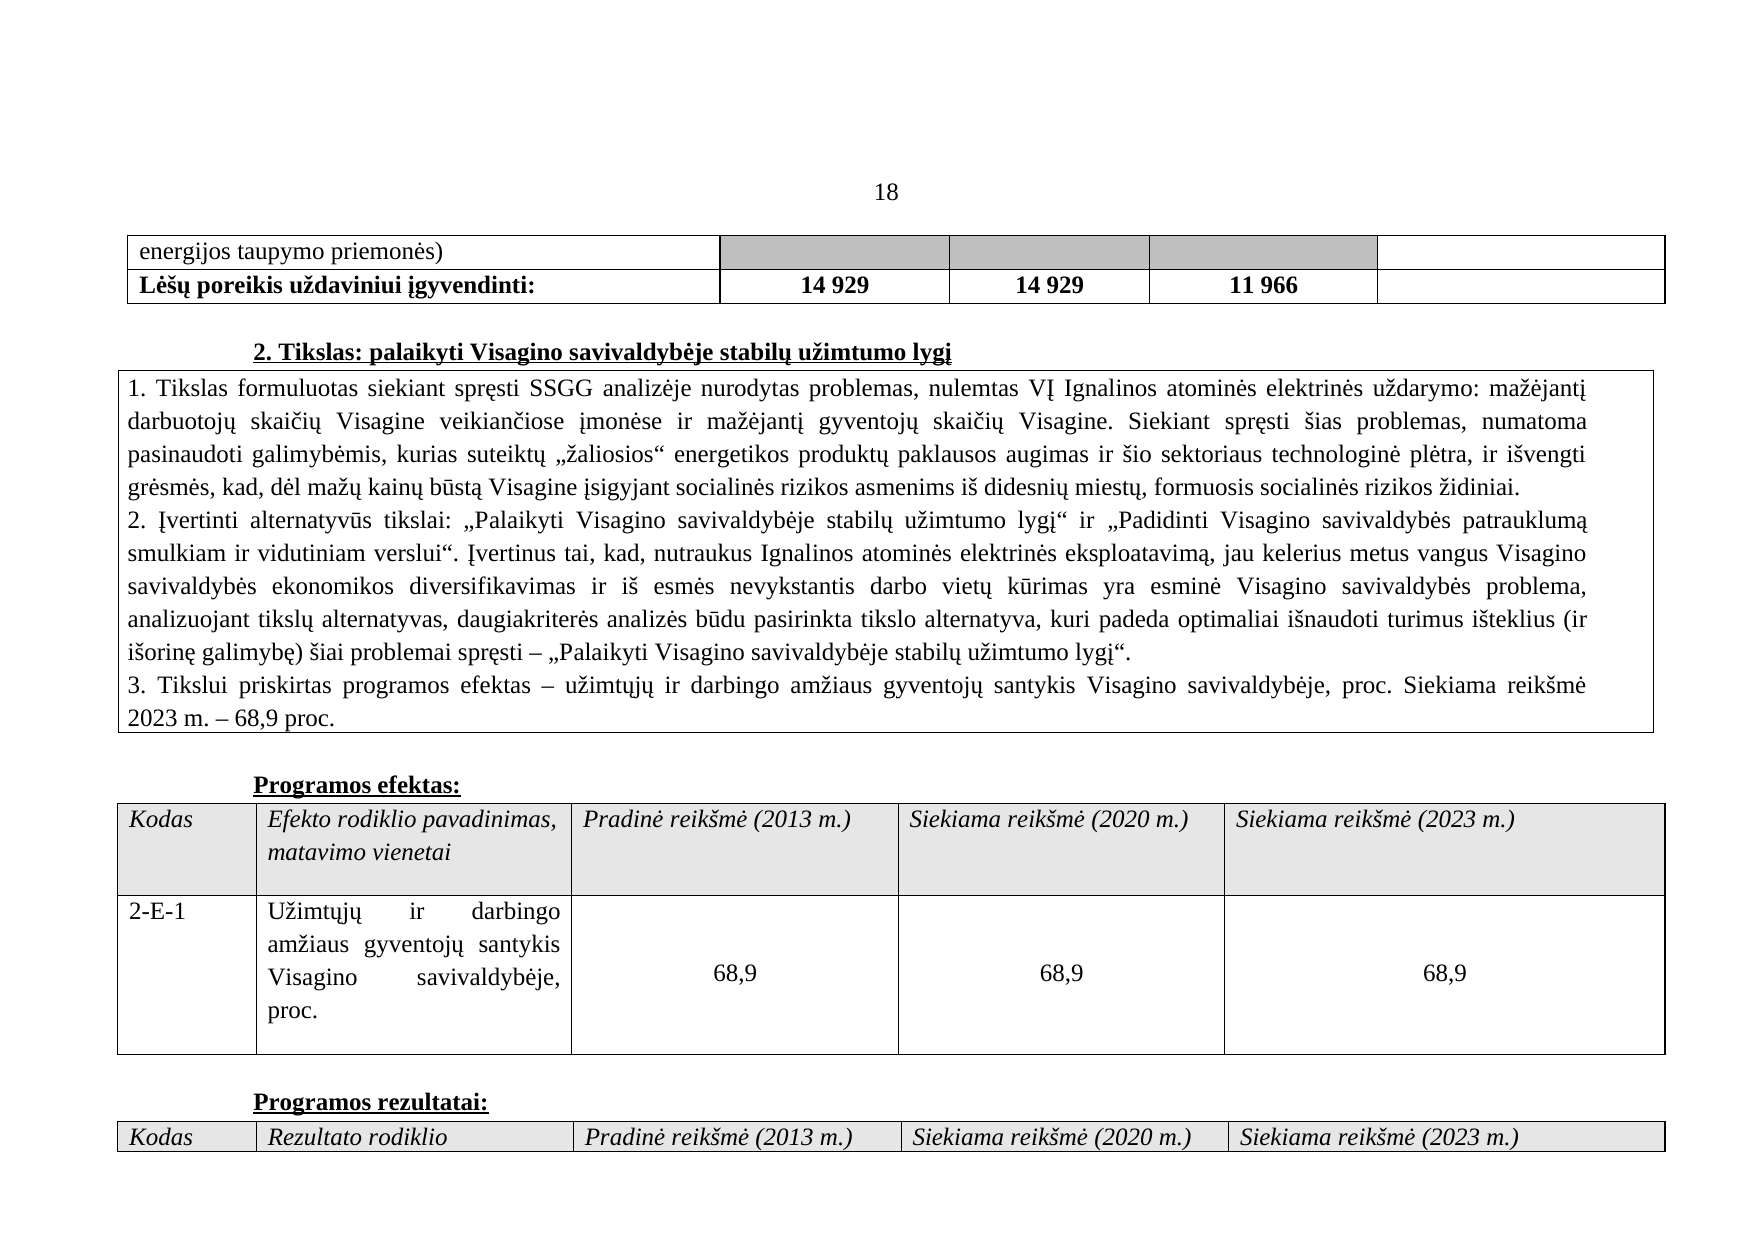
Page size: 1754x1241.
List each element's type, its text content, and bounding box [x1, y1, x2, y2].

table_header Siekiama reikšmė (2023 m.) [1229, 1122, 1664, 1151]
table_header Pradinė reikšmė (2013 m.) [574, 1122, 901, 1151]
table_header Siekiama reikšmė (2023 m.) [1225, 804, 1664, 895]
table_header Rezultato rodiklio [257, 1122, 573, 1151]
text Programos efektas: [118, 770, 1654, 799]
table_cell Lėšų poreikis uždaviniui įgyvendinti: [128, 270, 719, 303]
table_cell 11 966 [1150, 270, 1377, 303]
table_header Kodas [118, 804, 256, 895]
table_header Kodas [118, 1122, 256, 1151]
table_cell Užimtųjų ir darbingo amžiaus gyventojų santykis Visagino savivaldybėje, proc. [257, 896, 571, 1053]
text 2. Įvertinti alternatyvūs tikslai: „Palaikyti Visagino savivaldybėje stabilų užimtumo lygį“ ir „Padidinti Visagino savivaldybės patrauklumą smulkiam ir vidutiniam verslui“. Įvertinus tai, kad, nutraukus Ignalinos atominės elektrinės eksploatavimą, jau kelerius metus vangus Visagino savivaldybės ekonomikos diversifikavimas ir iš esmės nevykstantis darbo vietų kūrimas yra esminė Visagino savivaldybės problema, analizuojant tikslų alternatyvas, daugiakriterės analizės būdu pasirinkta tikslo alternatyva, kuri padeda optimaliai išnaudoti turimus išteklius (ir išorinę galimybę) šiai problemai spręsti – „Palaikyti Visagino savivaldybėje stabilų užimtumo lygį“. [119, 502, 1653, 666]
table_cell [1150, 236, 1377, 269]
table_cell energijos taupymo priemonės) [128, 236, 719, 269]
table_cell [1378, 236, 1664, 269]
table_cell 68,9 [899, 896, 1224, 1053]
table_header Efekto rodiklio pavadinimas, matavimo vienetai [257, 804, 571, 895]
table_cell 68,9 [572, 896, 898, 1053]
table_cell [950, 236, 1149, 269]
table_cell 2-E-1 [118, 896, 256, 1053]
table_cell 68,9 [1225, 896, 1664, 1053]
table_cell [721, 236, 949, 269]
text 1. Tikslas formuluotas siekiant spręsti SSGG analizėje nurodytas problemas, nulemtas VĮ Ignalinos atominės elektrinės uždarymo: mažėjantį darbuotojų skaičių Visagine veikiančiose įmonėse ir mažėjantį gyventojų skaičių Visagine. Siekiant spręsti šias problemas, numatoma pasinaudoti galimybėmis, kurias suteiktų „žaliosios“ energetikos produktų paklausos augimas ir šio sektoriaus technologinė plėtra, ir išvengti grėsmės, kad, dėl mažų kainų būstą Visagine įsigyjant socialinės rizikos asmenims iš didesnių miestų, formuosis socialinės rizikos židiniai. [119, 371, 1653, 501]
text 2. Tikslas: palaikyti Visagino savivaldybėje stabilų užimtumo lygį [118, 337, 1654, 366]
table_header Pradinė reikšmė (2013 m.) [572, 804, 898, 895]
table_cell 14 929 [721, 270, 949, 303]
table_cell 14 929 [950, 270, 1149, 303]
text 3. Tikslui priskirtas programos efektas – užimtųjų ir darbingo amžiaus gyventojų santykis Visagino savivaldybėje, proc. Siekiama reikšmė 2023 m. – 68,9 proc. [119, 667, 1653, 732]
table_cell [1378, 270, 1664, 303]
text Programos rezultatai: [118, 1087, 1654, 1116]
table_header Siekiama reikšmė (2020 m.) [899, 804, 1224, 895]
table_header Siekiama reikšmė (2020 m.) [902, 1122, 1228, 1151]
